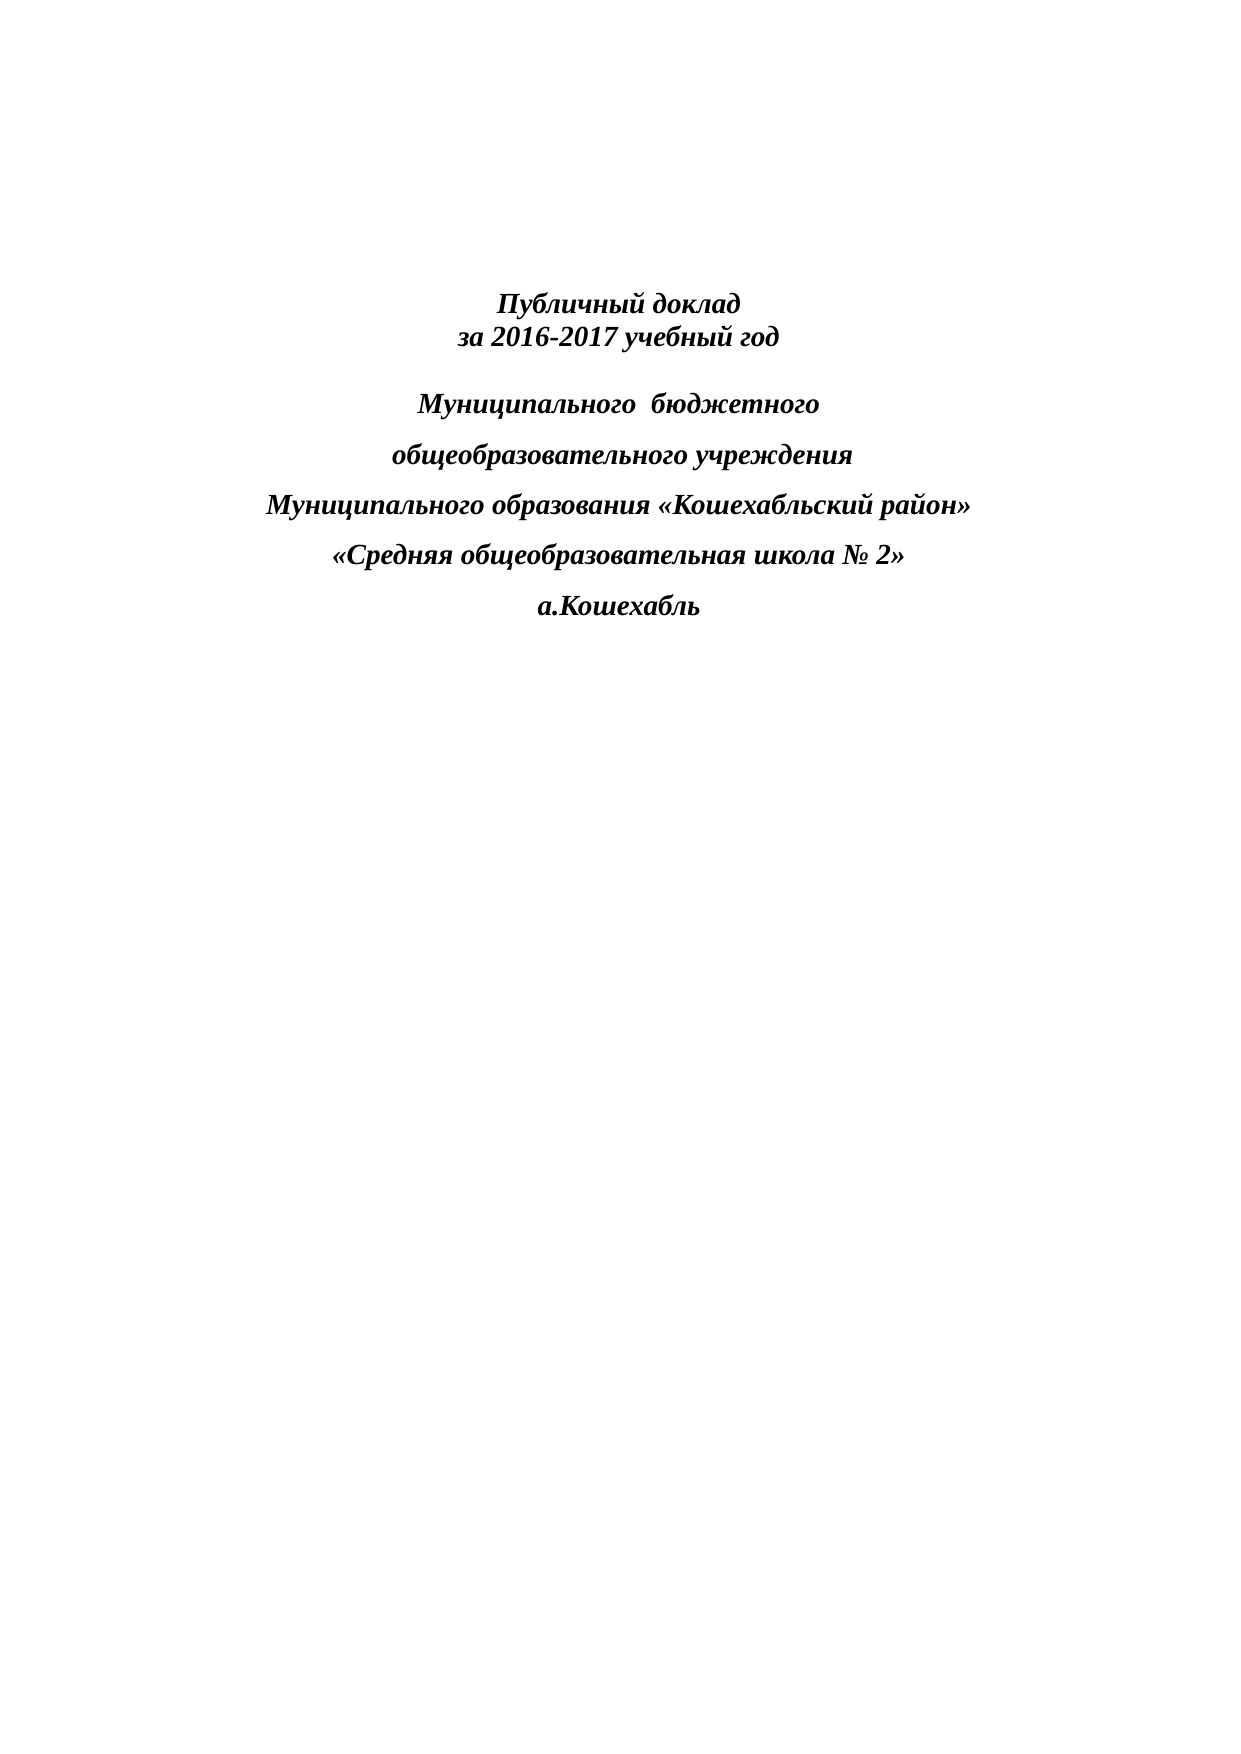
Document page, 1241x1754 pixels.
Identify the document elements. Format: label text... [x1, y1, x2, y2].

text за 2016-2017 учебный год [118, 319, 1122, 353]
text а.Кошехабль [118, 588, 1122, 621]
text Муниципального бюджетного [118, 386, 1122, 420]
text «Средняя общеобразовательная школа № 2» [118, 537, 1122, 571]
text Муниципального образования «Кошехабльский район» [118, 487, 1122, 521]
text общеобразовательного учреждения [118, 437, 1122, 470]
text Публичный доклад [118, 286, 1122, 319]
